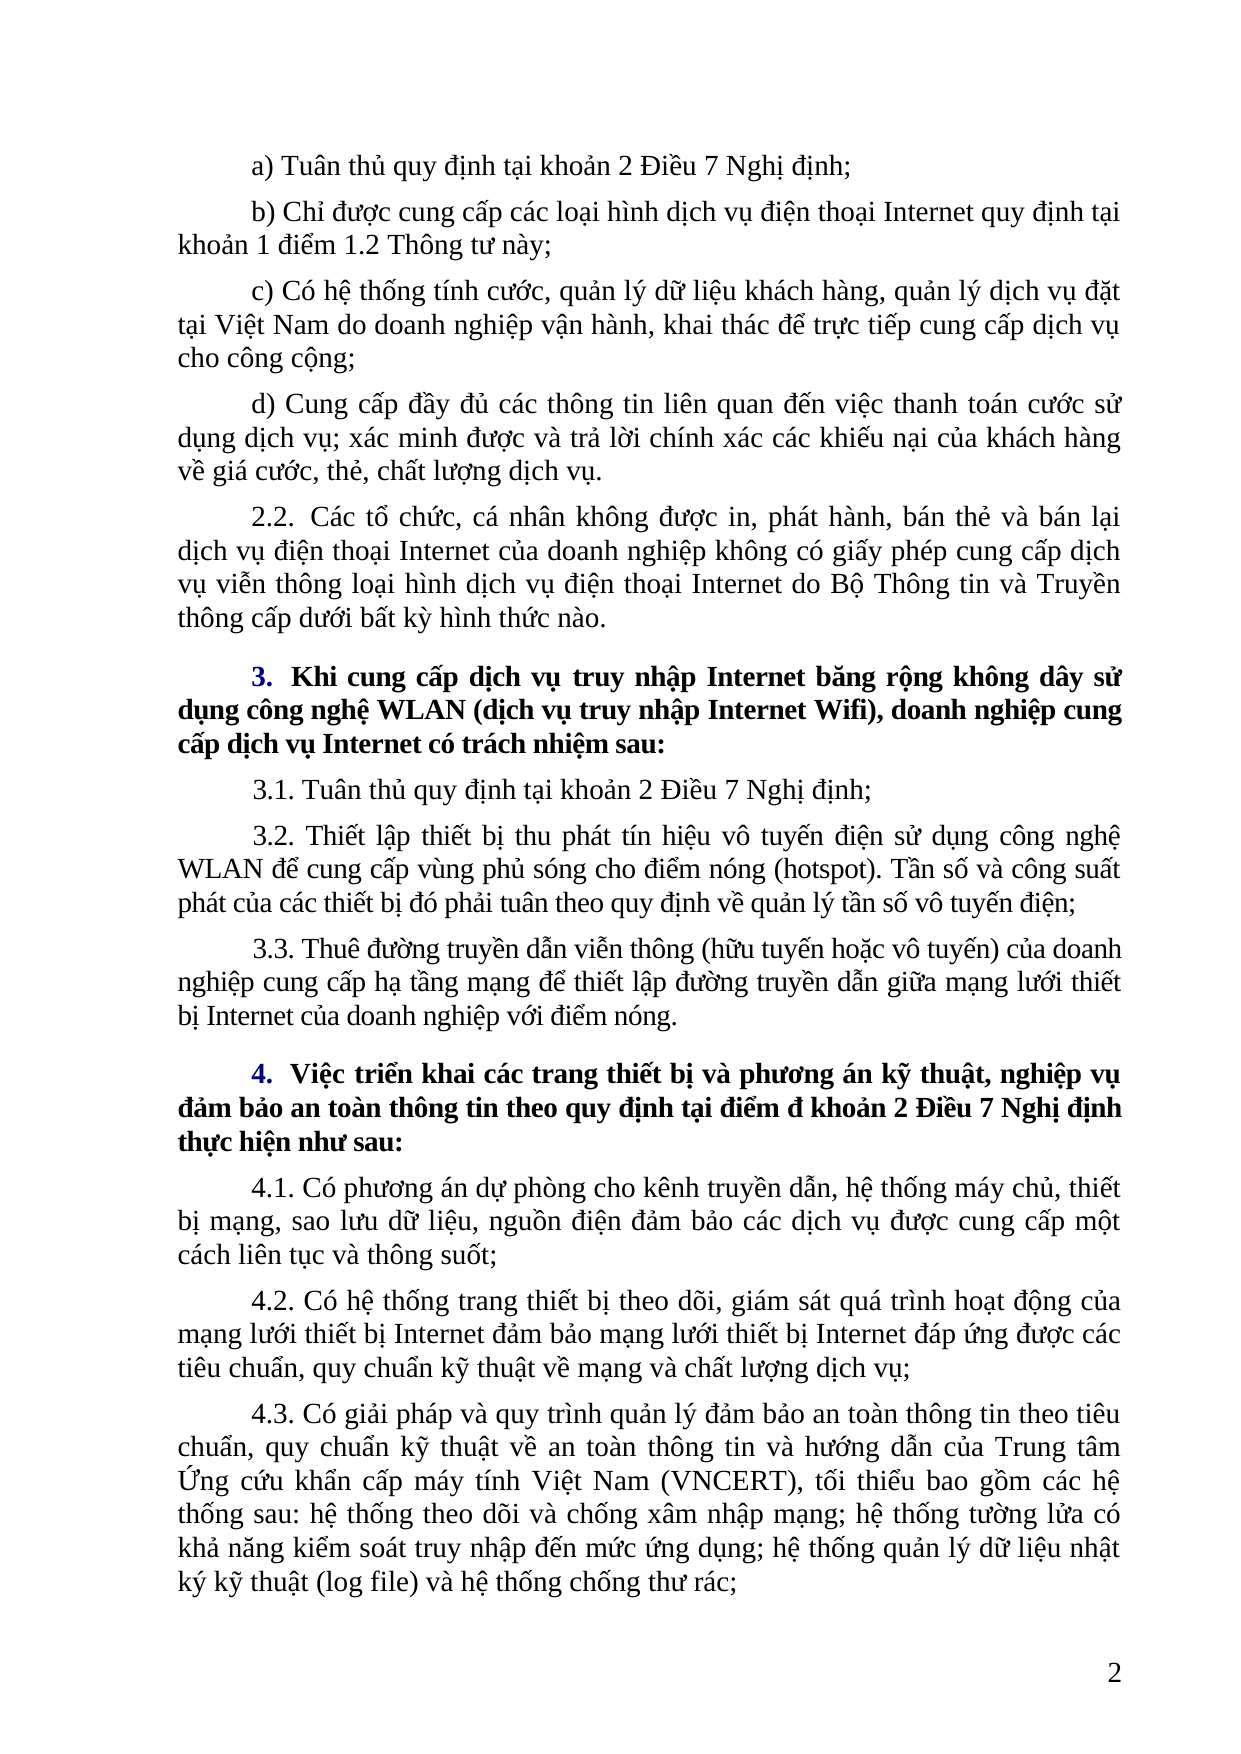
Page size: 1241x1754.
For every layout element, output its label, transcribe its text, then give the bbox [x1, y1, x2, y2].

subtitle Việc triển khai các trang thiết bị và phương án kỹ thuật, nghiệp vụ đảm bảo an toàn thông tin theo quy định tại điểm đ khoản 2 Điều 7 Nghị định thực hiện như sau: [177, 1057, 1122, 1157]
text a) Tuân thủ quy định tại khoản 2 Điều 7 Nghị định; [177, 148, 1122, 181]
text 3.3. Thuê đường truyền dẫn viễn thông (hữu tuyến hoặc vô tuyến) của doanh nghiệp cung cấp hạ tầng mạng để thiết lập đường truyền dẫn giữa mạng lưới thiết bị Internet của doanh nghiệp với điểm nóng. [177, 931, 1122, 1032]
text 3.2. Thiết lập thiết bị thu phát tín hiệu vô tuyến điện sử dụng công nghệ WLAN để cung cấp vùng phủ sóng cho điểm nóng (hotspot). Tần số và công suất phát của các thiết bị đó phải tuân theo quy định về quản lý tần số vô tuyến điện; [177, 818, 1122, 918]
text b) Chỉ được cung cấp các loại hình dịch vụ điện thoại Internet quy định tại khoản 1 điểm 1.2 Thông tư này; [177, 194, 1122, 261]
list Các tổ chức, cá nhân không được in, phát hành, bán thẻ và bán lại dịch vụ điện thoại Internet của doanh nghiệp không có giấy phép cung cấp dịch vụ viễn thông loại hình dịch vụ điện thoại Internet do Bộ Thông tin và Truyền thông cấp dưới bất kỳ hình thức nào. [177, 499, 1122, 634]
subtitle Khi cung cấp dịch vụ truy nhập Internet băng rộng không dây sử dụng công nghệ WLAN (dịch vụ truy nhập Internet Wifi), doanh nghiệp cung cấp dịch vụ Internet có trách nhiệm sau: [177, 659, 1122, 759]
text 4.3. Có giải pháp và quy trình quản lý đảm bảo an toàn thông tin theo tiêu chuẩn, quy chuẩn kỹ thuật về an toàn thông tin và hướng dẫn của Trung tâm Ứng cứu khẩn cấp máy tính Việt Nam (VNCERT), tối thiểu bao gồm các hệ thống sau: hệ thống theo dõi và chống xâm nhập mạng; hệ thống tường lửa có khả năng kiểm soát truy nhập đến mức ứng dụng; hệ thống quản lý dữ liệu nhật ký kỹ thuật (log file) và hệ thống chống thư rác; [177, 1396, 1122, 1597]
text 4.1. Có phương án dự phòng cho kênh truyền dẫn, hệ thống máy chủ, thiết bị mạng, sao lưu dữ liệu, nguồn điện đảm bảo các dịch vụ được cung cấp một cách liên tục và thông suốt; [177, 1170, 1122, 1270]
text d) Cung cấp đầy đủ các thông tin liên quan đến việc thanh toán cước sử dụng dịch vụ; xác minh được và trả lời chính xác các khiếu nại của khách hàng về giá cước, thẻ, chất lượng dịch vụ. [177, 386, 1122, 487]
text 4.2. Có hệ thống trang thiết bị theo dõi, giám sát quá trình hoạt động của mạng lưới thiết bị Internet đảm bảo mạng lưới thiết bị Internet đáp ứng được các tiêu chuẩn, quy chuẩn kỹ thuật về mạng và chất lượng dịch vụ; [177, 1283, 1122, 1383]
text 3.1. Tuân thủ quy định tại khoản 2 Điều 7 Nghị định; [177, 772, 1122, 805]
text c) Có hệ thống tính cước, quản lý dữ liệu khách hàng, quản lý dịch vụ đặt tại Việt Nam do doanh nghiệp vận hành, khai thác để trực tiếp cung cấp dịch vụ cho công cộng; [177, 273, 1122, 374]
